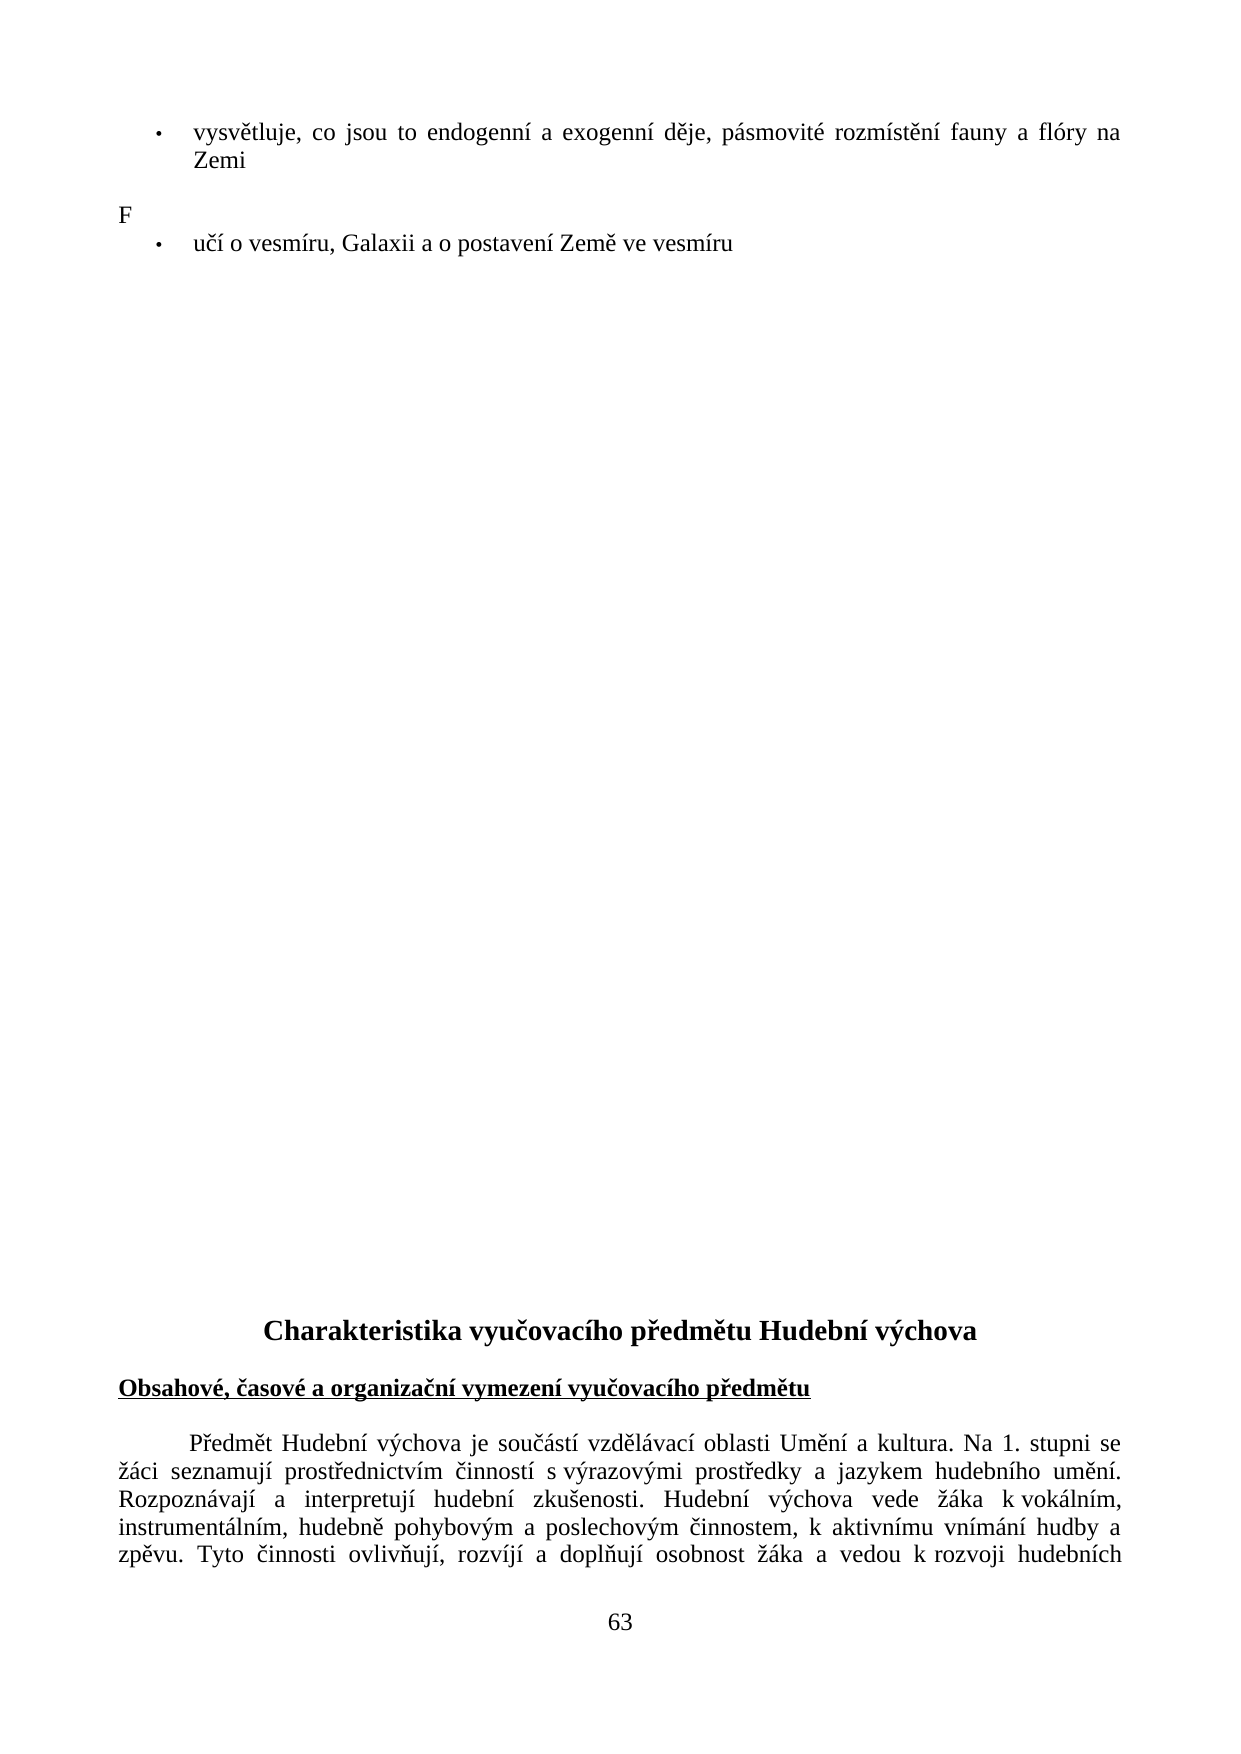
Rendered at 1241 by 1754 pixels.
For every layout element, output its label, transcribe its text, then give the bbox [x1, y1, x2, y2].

text Charakteristika vyučovacího předmětu Hudební výchova [118, 1314, 1122, 1346]
list vysvětluje, co jsou to endogenní a exogenní děje, pásmovité rozmístění fauny a flóry na Zemi [156, 118, 1122, 173]
list učí o vesmíru, Galaxii a o postavení Země ve vesmíru [156, 229, 1122, 257]
text Předmět Hudební výchova je součástí vzdělávací oblasti Umění a kultura. Na 1. stupni se žáci seznamují prostřednictvím činností s výrazovými prostředky a jazykem hudebního umění. Rozpoznávají a interpretují hudební zkušenosti. Hudební výchova vede žáka k vokálním, instrumentálním, hudebně pohybovým a poslechovým činnostem, k aktivnímu vnímání hudby a zpěvu. Tyto činnosti ovlivňují, rozvíjí a doplňují osobnost žáka a vedou k rozvoji hudebních [118, 1429, 1122, 1568]
text Obsahové, časové a organizační vymezení vyučovacího předmětu [118, 1374, 1122, 1402]
text F [118, 201, 1122, 229]
